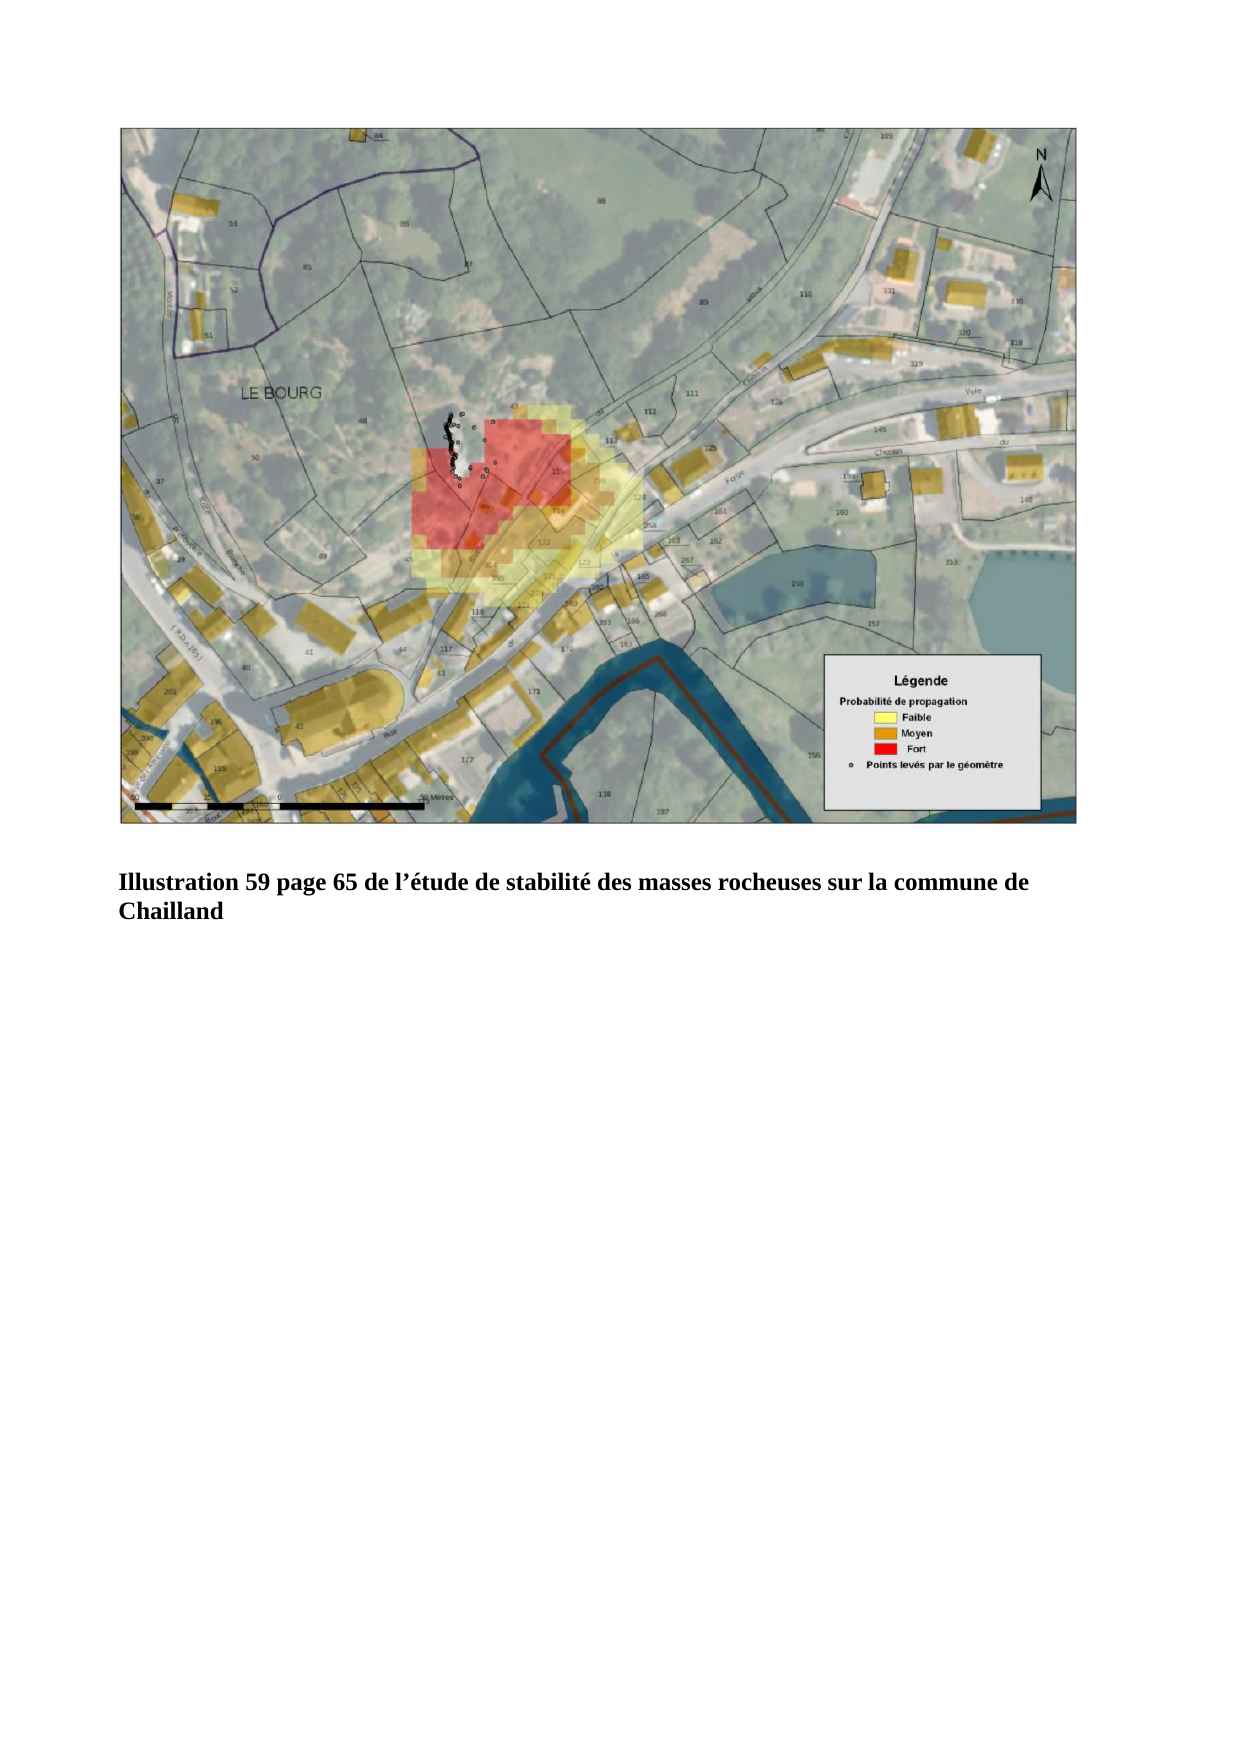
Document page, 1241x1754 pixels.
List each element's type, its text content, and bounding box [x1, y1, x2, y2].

picture [118, 118, 1087, 839]
text Illustration 59 page 65 de l’étude de stabilité des masses rocheuses sur la commune de Chailland [118, 867, 1122, 925]
